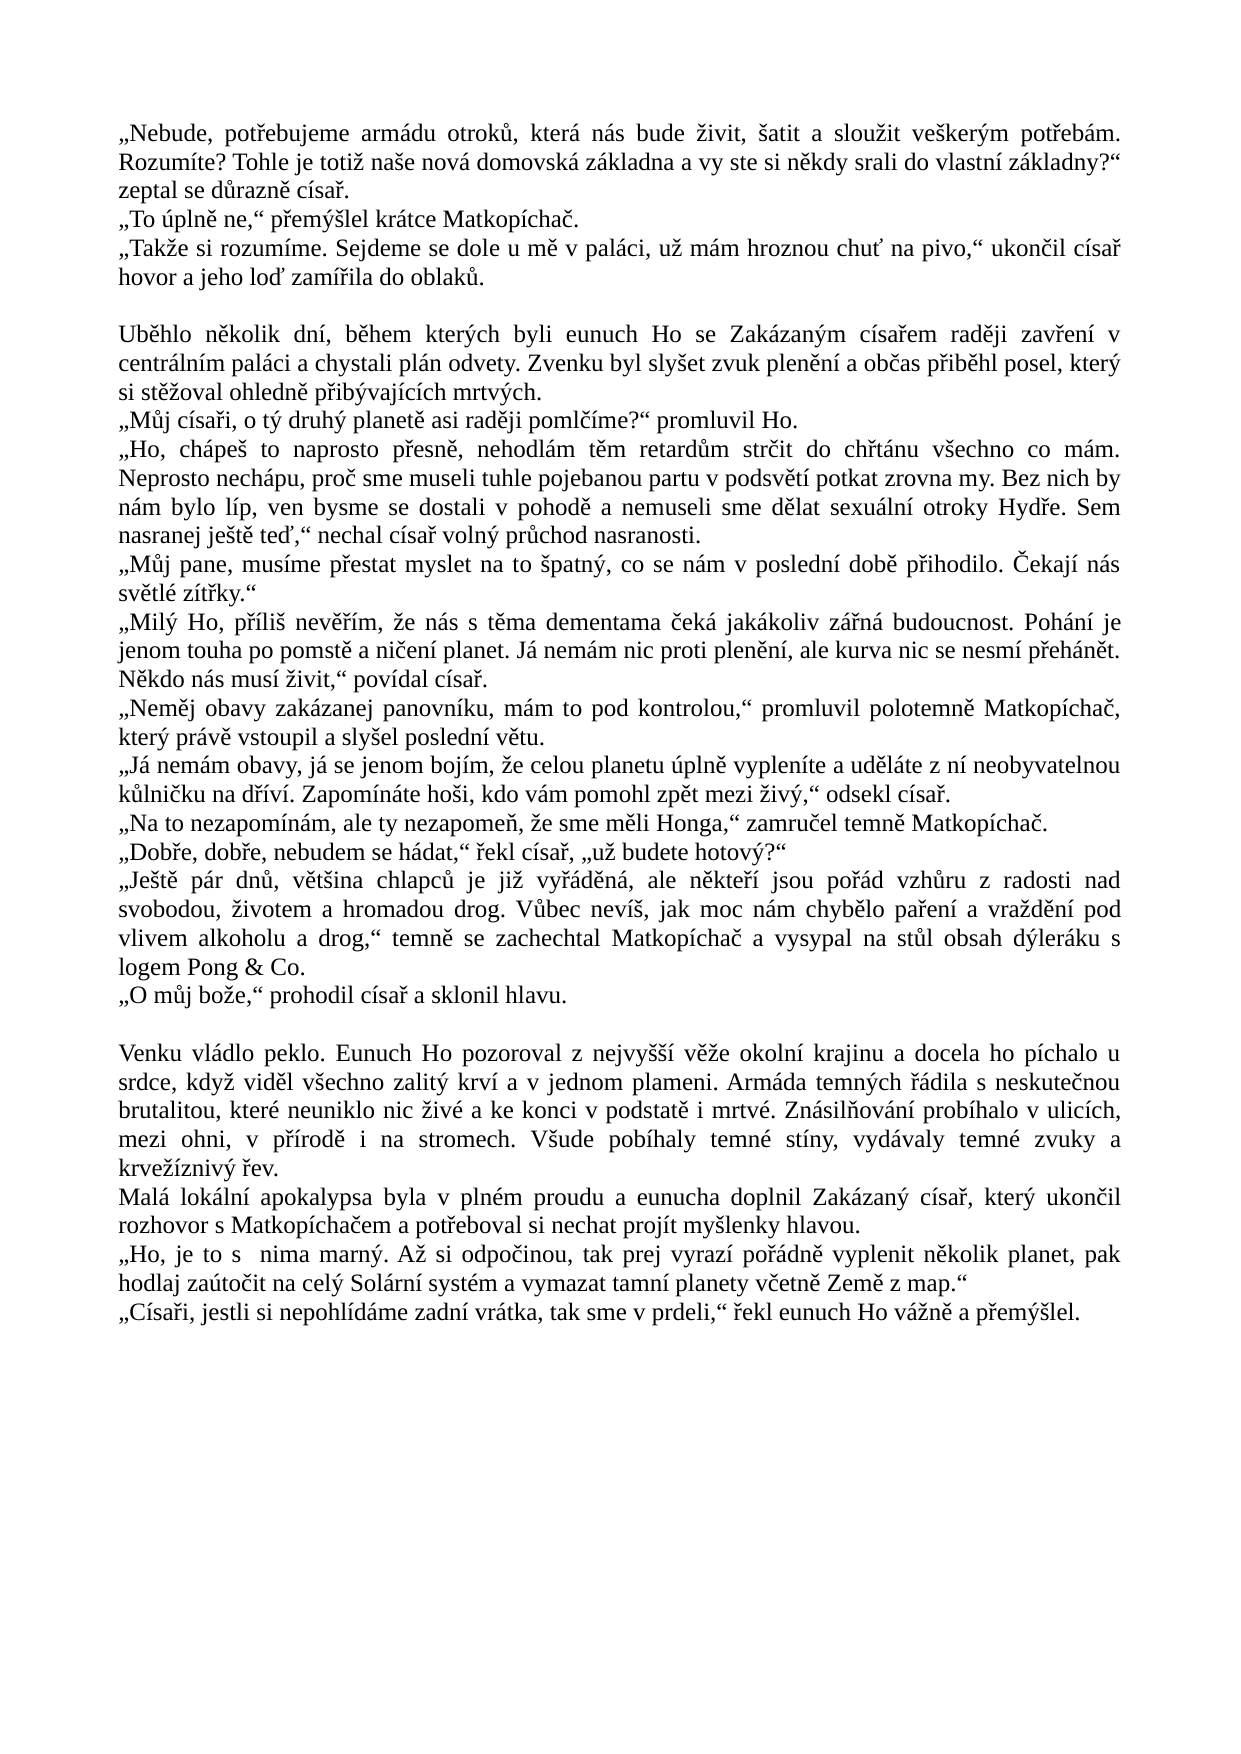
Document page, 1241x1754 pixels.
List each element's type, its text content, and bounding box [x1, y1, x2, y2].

text „Můj císaři, o tý druhý planetě asi raději pomlčíme?“ promluvil Ho. [118, 406, 1122, 434]
text „Takže si rozumíme. Sejdeme se dole u mě v paláci, už mám hroznou chuť na pivo,“ ukončil císař hovor a jeho loď zamířila do oblaků. [118, 233, 1122, 291]
text „Ho, chápeš to naprosto přesně, nehodlám těm retardům strčit do chřtánu všechno co mám. Neprosto nechápu, proč sme museli tuhle pojebanou partu v podsvětí potkat zrovna my. Bez nich by nám bylo líp, ven bysme se dostali v pohodě a nemuseli sme dělat sexuální otroky Hydře. Sem nasranej ještě teď,“ nechal císař volný průchod nasranosti. [118, 434, 1122, 549]
text „To úplně ne,“ přemýšlel krátce Matkopíchač. [118, 204, 1122, 233]
text Venku vládlo peklo. Eunuch Ho pozoroval z nejvyšší věže okolní krajinu a docela ho píchalo u srdce, když viděl všechno zalitý krví a v jednom plameni. Armáda temných řádila s neskutečnou brutalitou, které neuniklo nic živé a ke konci v podstatě i mrtvé. Znásilňování probíhalo v ulicích, mezi ohni, v přírodě i na stromech. Všude pobíhaly temné stíny, vydávaly temné zvuky a krvežíznivý řev. [118, 1038, 1122, 1182]
text Uběhlo několik dní, během kterých byli eunuch Ho se Zakázaným císařem raději zavření v centrálním paláci a chystali plán odvety. Zvenku byl slyšet zvuk plenění a občas přiběhl posel, který si stěžoval ohledně přibývajících mrtvých. [118, 319, 1122, 406]
text „Císaři, jestli si nepohlídáme zadní vrátka, tak sme v prdeli,“ řekl eunuch Ho vážně a přemýšlel. [118, 1297, 1122, 1326]
text „Dobře, dobře, nebudem se hádat,“ řekl císař, „už budete hotový?“ [118, 837, 1122, 866]
text „Ho, je to s nima marný. Až si odpočinou, tak prej vyrazí pořádně vyplenit několik planet, pak hodlaj zaútočit na celý Solární systém a vymazat tamní planety včetně Země z map.“ [118, 1239, 1122, 1297]
text „Můj pane, musíme přestat myslet na to špatný, co se nám v poslední době přihodilo. Čekají nás světlé zítřky.“ [118, 549, 1122, 607]
text Malá lokální apokalypsa byla v plném proudu a eunucha doplnil Zakázaný císař, který ukončil rozhovor s Matkopíchačem a potřeboval si nechat projít myšlenky hlavou. [118, 1182, 1122, 1239]
text „Ještě pár dnů, většina chlapců je již vyřáděná, ale někteří jsou pořád vzhůru z radosti nad svobodou, životem a hromadou drog. Vůbec nevíš, jak moc nám chybělo paření a vraždění pod vlivem alkoholu a drog,“ temně se zachechtal Matkopíchač a vysypal na stůl obsah dýleráku s logem Pong & Co. [118, 866, 1122, 981]
text „Nebude, potřebujeme armádu otroků, která nás bude živit, šatit a sloužit veškerým potřebám. Rozumíte? Tohle je totiž naše nová domovská základna a vy ste si někdy srali do vlastní základny?“ zeptal se důrazně císař. [118, 118, 1122, 204]
text „Neměj obavy zakázanej panovníku, mám to pod kontrolou,“ promluvil polotemně Matkopíchač, který právě vstoupil a slyšel poslední větu. [118, 693, 1122, 751]
text „Milý Ho, příliš nevěřím, že nás s těma dementama čeká jakákoliv zářná budoucnost. Pohání je jenom touha po pomstě a ničení planet. Já nemám nic proti plenění, ale kurva nic se nesmí přehánět. Někdo nás musí živit,“ povídal císař. [118, 607, 1122, 693]
text „Na to nezapomínám, ale ty nezapomeň, že sme měli Honga,“ zamručel temně Matkopíchač. [118, 808, 1122, 837]
text „O můj bože,“ prohodil císař a sklonil hlavu. [118, 981, 1122, 1009]
text „Já nemám obavy, já se jenom bojím, že celou planetu úplně vypleníte a uděláte z ní neobyvatelnou kůlničku na dříví. Zapomínáte hoši, kdo vám pomohl zpět mezi živý,“ odsekl císař. [118, 751, 1122, 808]
